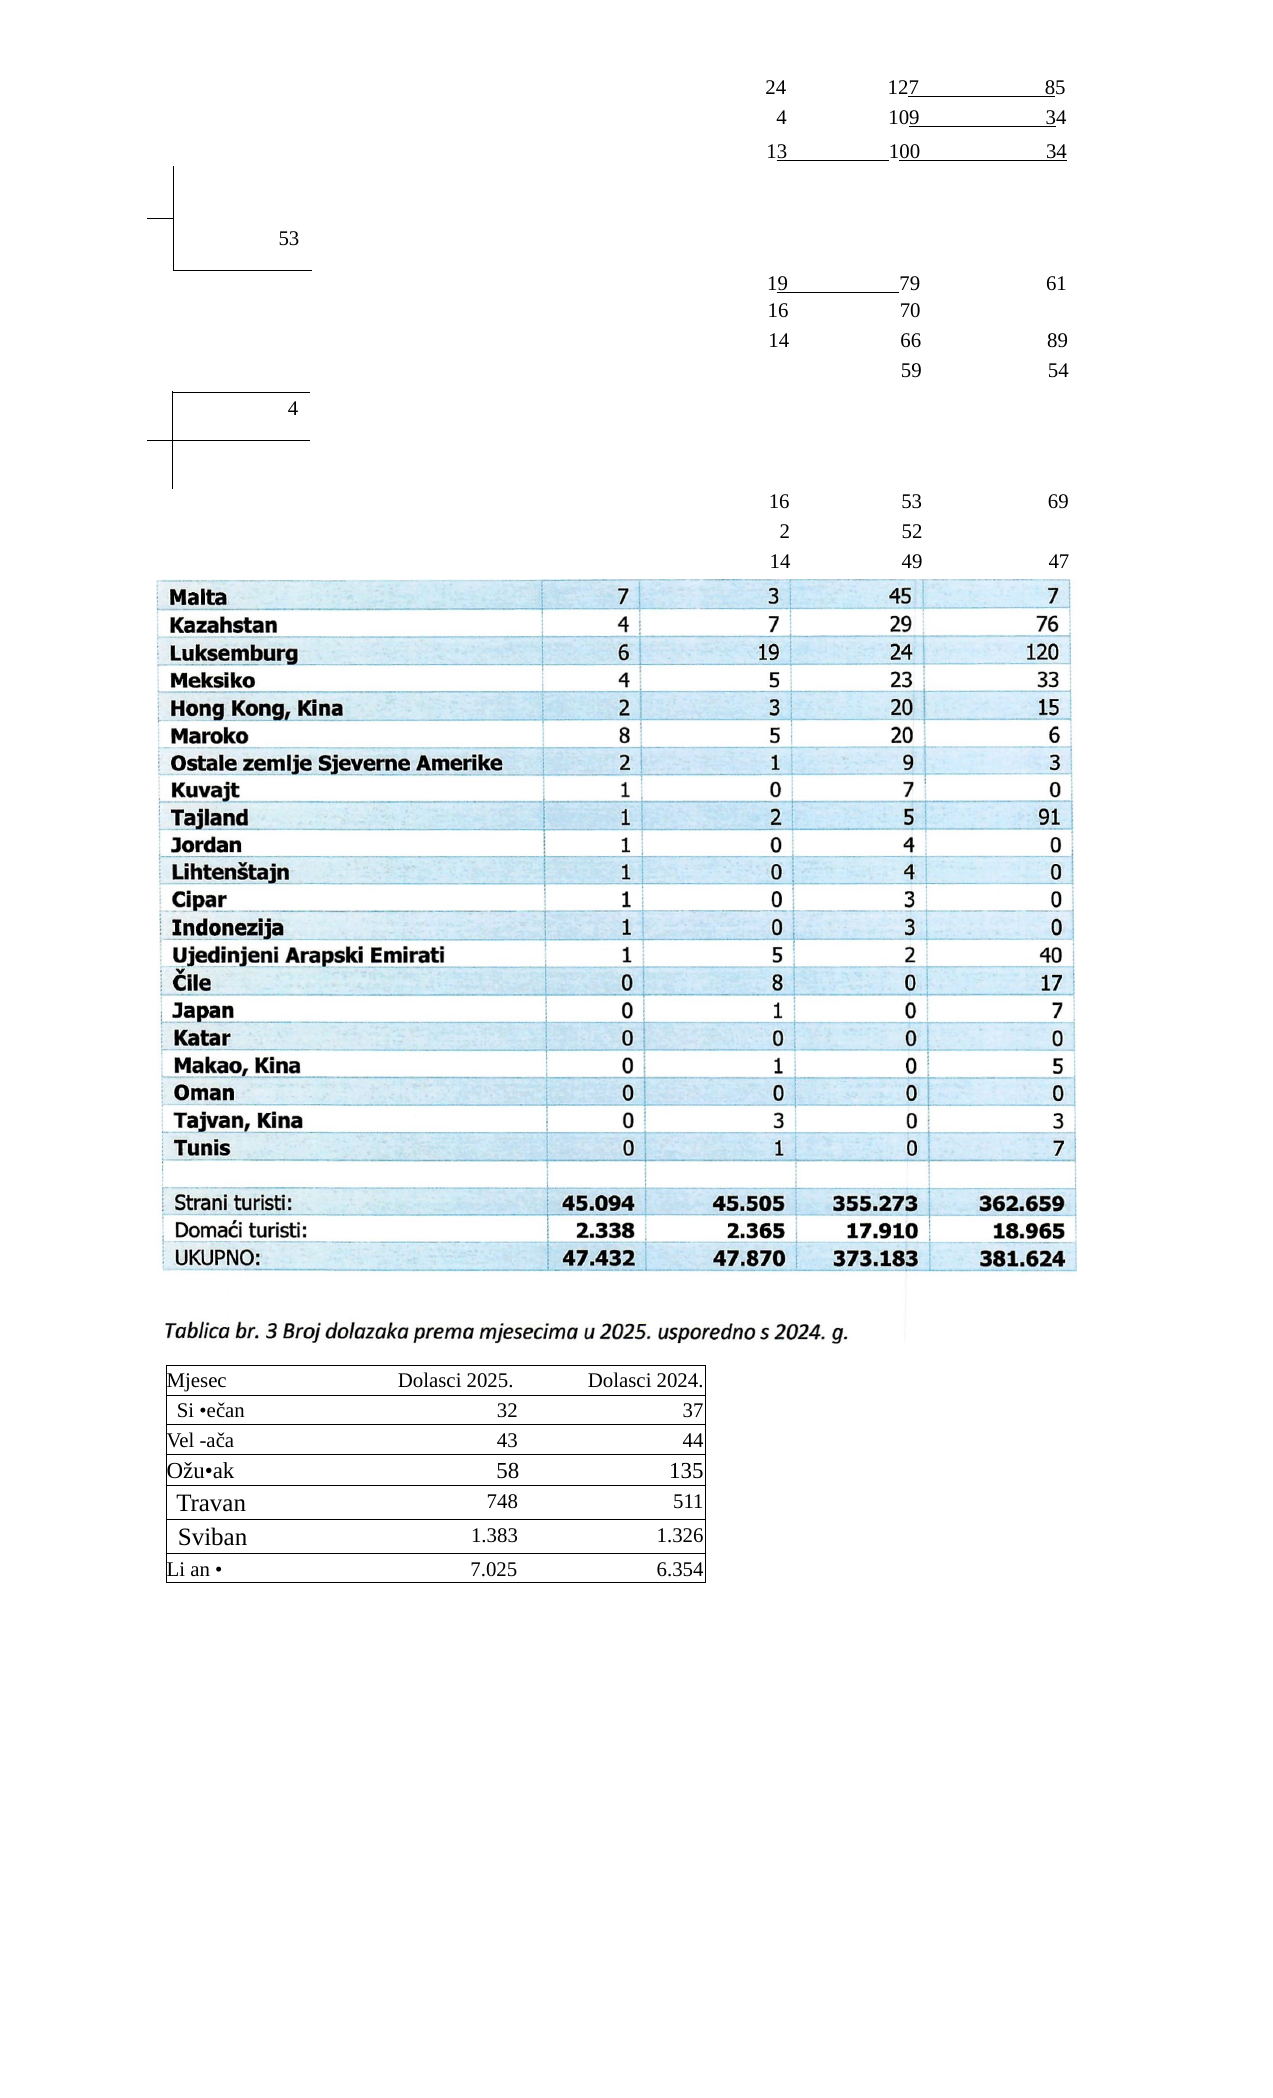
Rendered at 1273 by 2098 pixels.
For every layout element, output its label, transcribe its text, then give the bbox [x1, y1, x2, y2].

text 4 109 34 [147, 105, 1109, 129]
text 14 66 89 [147, 328, 1109, 352]
table_header Mjesec Dolasci 2025. Dolasci 2024. [167, 1366, 705, 1395]
table_cell 53 [174, 218, 312, 270]
text 13 100 34 [147, 139, 1109, 163]
table_cell Ožu•ak 58 135 [167, 1455, 705, 1485]
table_header [147, 391, 172, 440]
text 16 70 [147, 298, 1109, 322]
table_header [174, 166, 312, 218]
text 24 127 85 [147, 75, 1109, 99]
text 16 53 69 [147, 489, 1109, 513]
table_cell Travan [167, 1486, 253, 1519]
table_cell [173, 441, 310, 489]
table_cell [147, 441, 172, 489]
table_cell [147, 219, 173, 270]
text 59 54 [147, 358, 1109, 382]
table_cell 32 37 [253, 1396, 705, 1424]
text 19 79 61 [147, 271, 1109, 295]
table_header [147, 166, 173, 218]
table_cell 1.383 1.326 [253, 1520, 705, 1553]
text 14 49 47 [147, 549, 1109, 573]
table_cell Vel -ača 43 44 [167, 1425, 705, 1453]
table_cell Li an • 7.025 6.354 [167, 1554, 705, 1582]
table_header 4 [173, 393, 310, 440]
table_cell Sviban [167, 1520, 253, 1553]
text 2 52 [147, 519, 1109, 543]
table_cell 748 511 [253, 1486, 705, 1519]
table_cell Si •ečan [167, 1396, 253, 1424]
